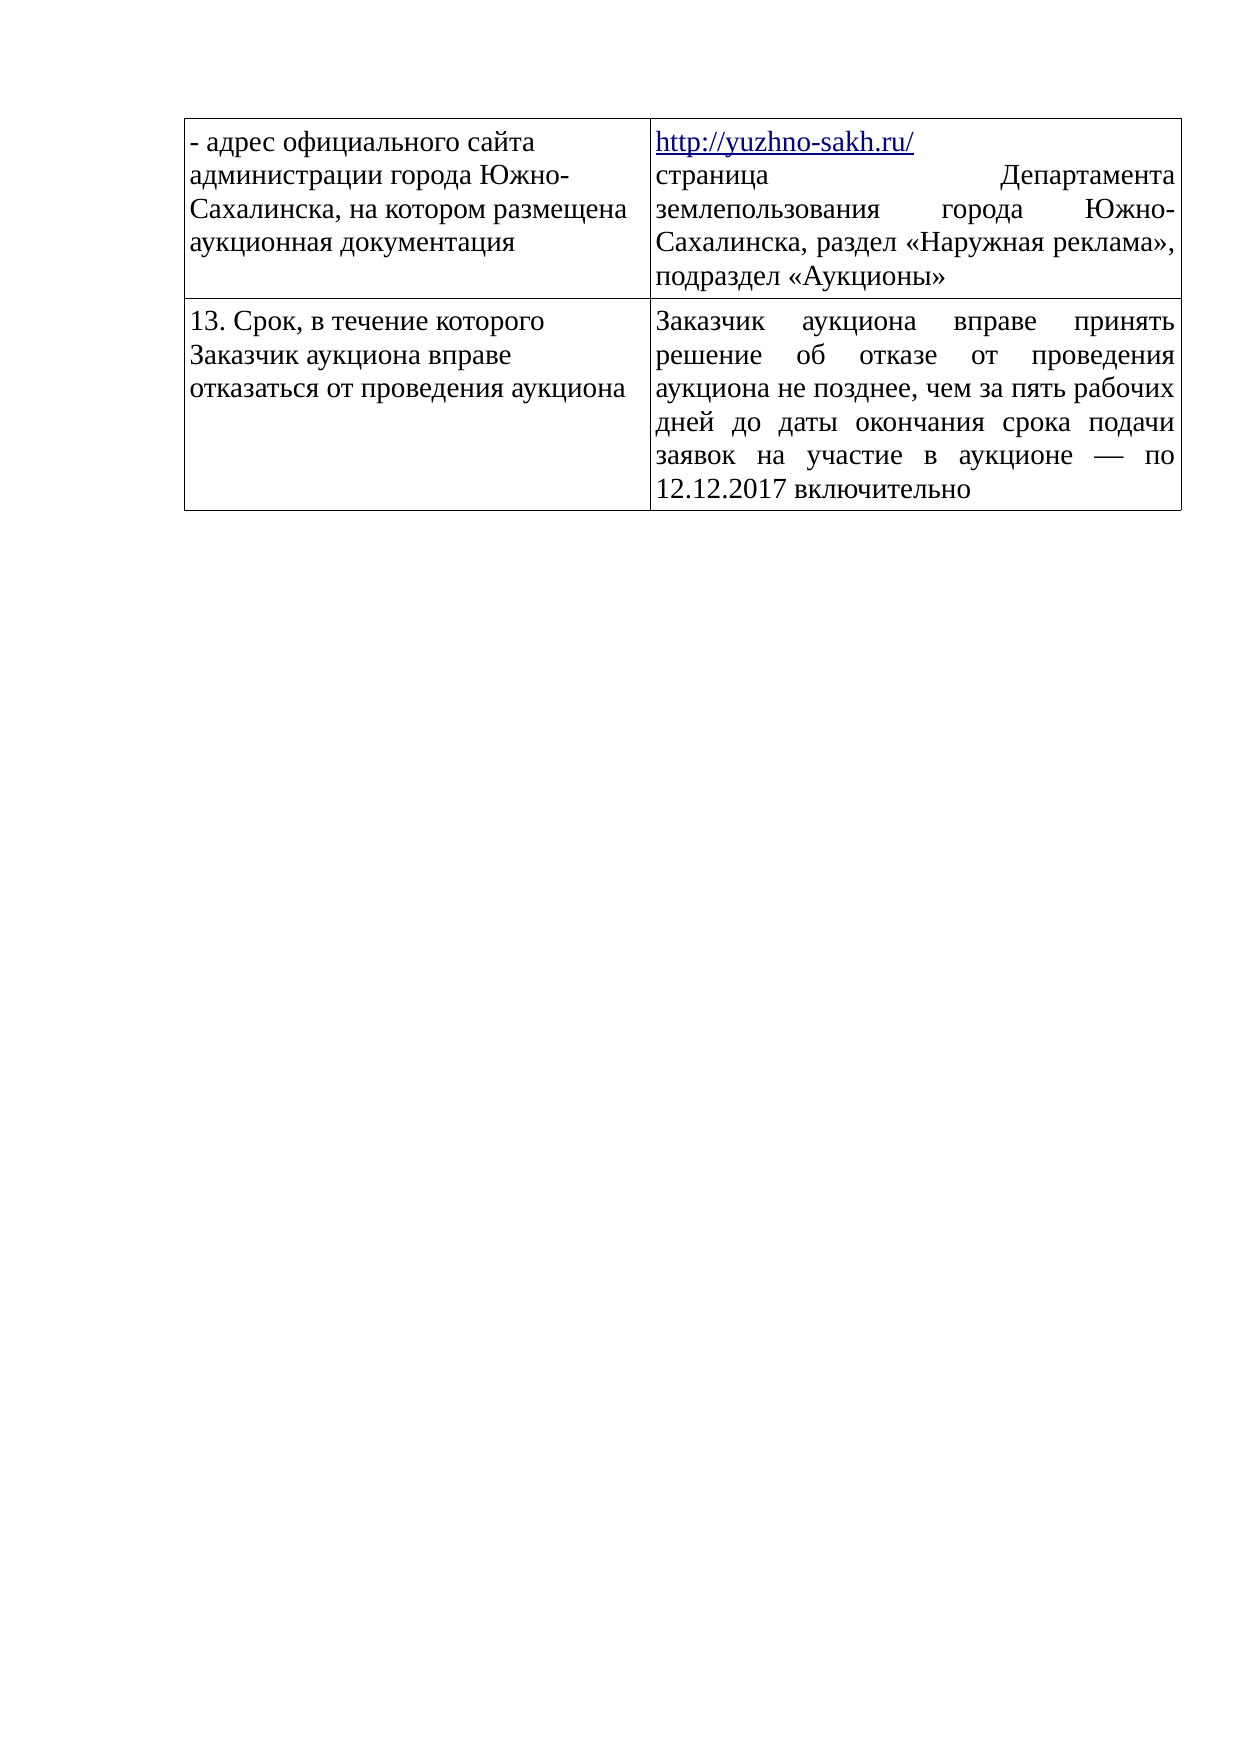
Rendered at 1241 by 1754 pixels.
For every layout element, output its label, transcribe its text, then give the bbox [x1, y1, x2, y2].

table_cell http://yuzhno-sakh.ru/ страница Департамента землепользования города Южно-Сахалинска, раздел «Наружная реклама», подраздел «Аукционы» [651, 119, 1181, 297]
table_cell 13. Срок, в течение которого Заказчик аукциона вправе отказаться от проведения аукциона [185, 299, 650, 510]
table_cell - адрес официального сайта администрации города Южно-Сахалинска, на котором размещена аукционная документация [185, 119, 650, 297]
table_cell Заказчик аукциона вправе принять решение об отказе от проведения аукциона не позднее, чем за пять рабочих дней до даты окончания срока подачи заявок на участие в аукционе — по 12.12.2017 включительно [651, 299, 1181, 510]
